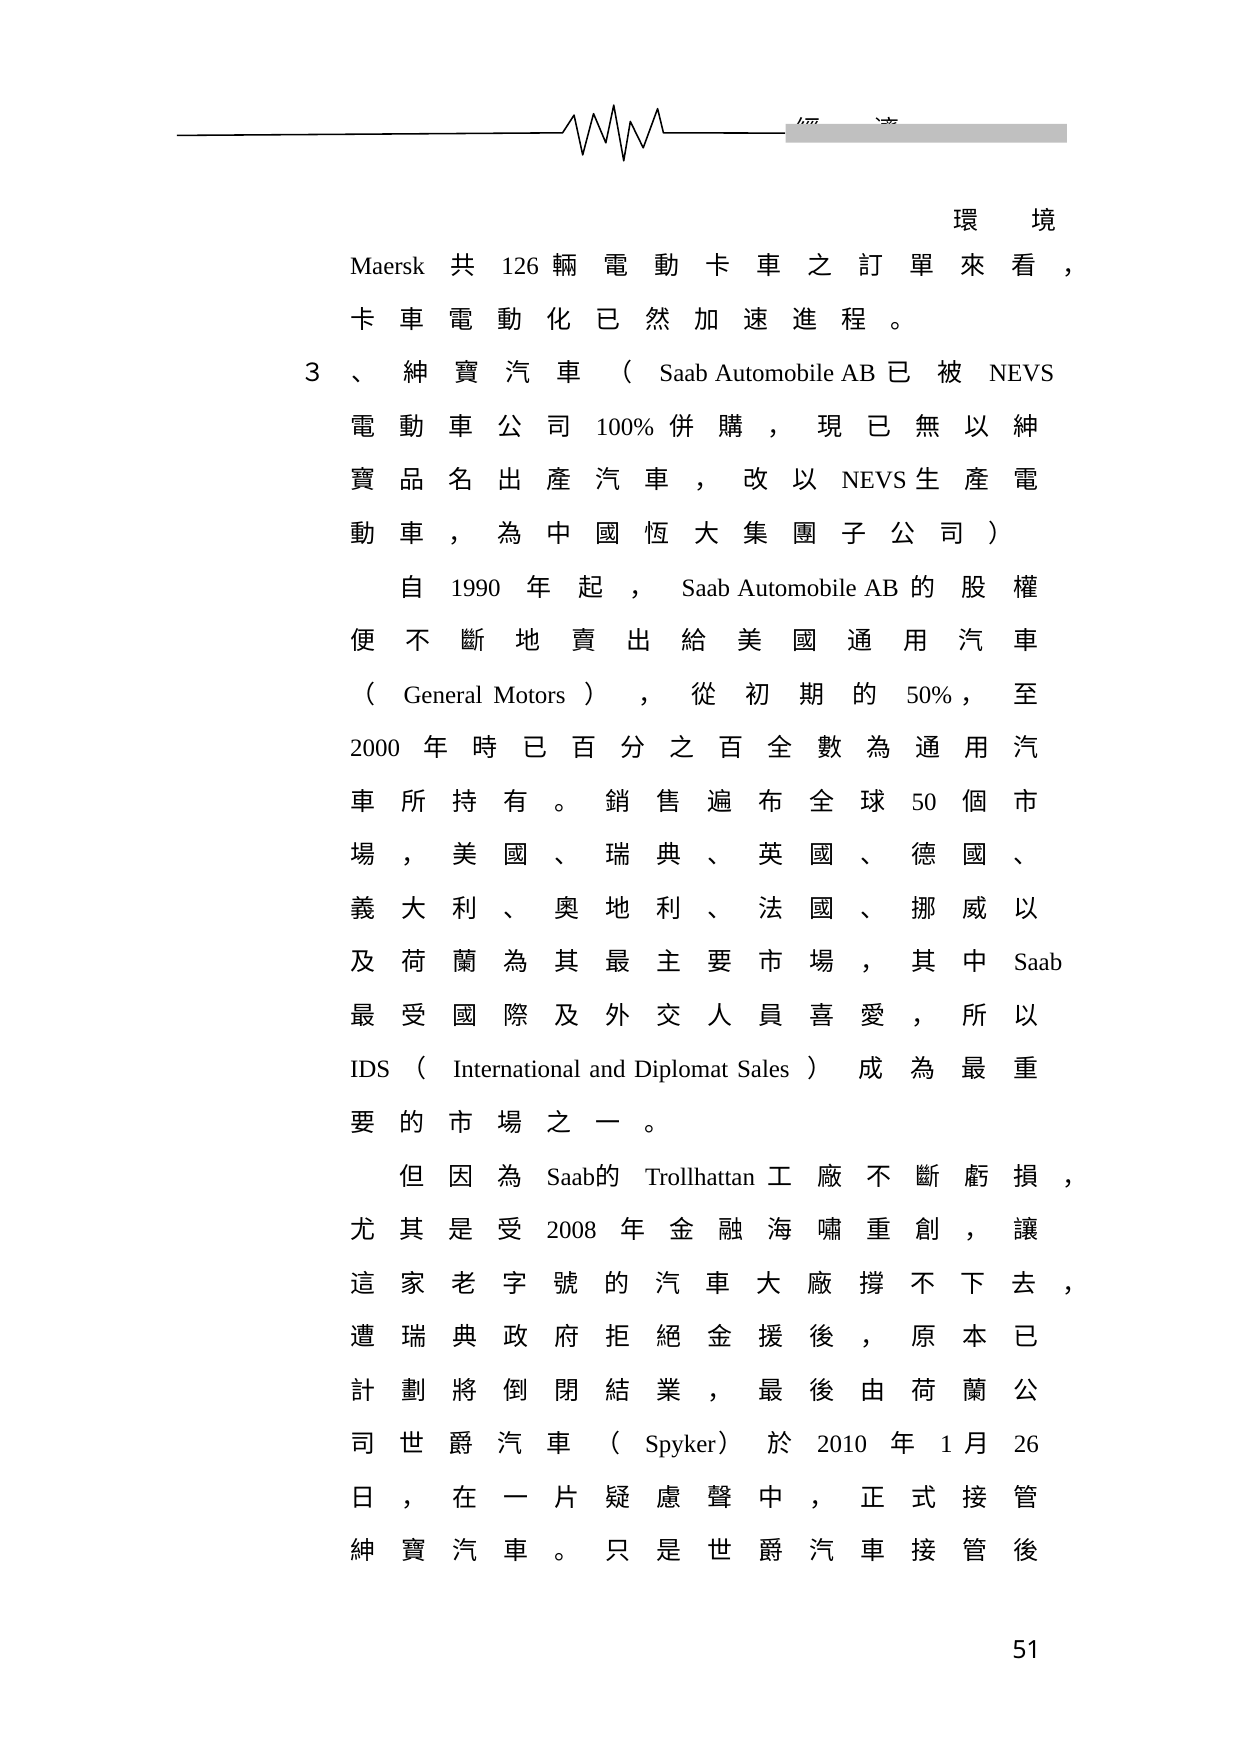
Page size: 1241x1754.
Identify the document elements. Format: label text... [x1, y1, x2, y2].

text 自1990年起，Saab Automobile AB的股權便不斷地賣出給美國通用汽車（General Motors），從初期的50%，至2000年時已百分之百全數為通用汽車所持有。銷售遍布全球50個市場，美國、瑞典、英國、德國、義大利、奧地利、法國、挪威以及荷蘭為其最主要市場，其中Saab最受國際及外交人員喜愛，所以IDS（International and Diplomat Sales）成為最重要的市場之一。 [325, 558, 1063, 1147]
text Scania於2021年年初獲得瑞典運輸局（Swedish Transport Agency）許可，可於其總部所在地Södertälje市到瑞典中部延雪平市之間的E4高速公路上，測試自動駕駛卡車。該項測試係與Tusimple科技公司共同合作，Tusimple為開發自動駕駛系統之科技公司，亦為Scania及特拉頓集團（Traton Group）投資自動駕駛技術之重要合作夥伴。美國汽車工程師協會（SAE International）設有5級國際道路自動駕駛標準（On-Road Automated Vehicle Standards），Scania該項自動駕駛卡車公路測試屬於第4級「高度自動化（high automation）」，將由駕駛員和測試工程師進行安全檢測。該公司並於去年取得有史以來最大電動車卡車訂單，將交付瑞典Einride公司共110輛電動卡車，其性能一次充電最遠可行駛250公里。電動車銷售量受疫情影響大增，不僅在前年破紀錄，去年並有三成以上新車銷售為純電動車。Scania電動車部門總經理Fredrik Allard認為，電動卡車之製造與銷售已邁入新境界，經Scania獲得大單及另一家瑞典卡車企業Volvo AB前亦接到丹麥物流公司Maersk共126輛電動卡車之訂單來看，卡車電動化已然加速進程。 [325, 237, 1063, 344]
text 但因為Saab的Trollhattan工廠不斷虧損，尤其是受2008年金融海嘯重創，讓這家老字號的汽車大廠撐不下去，遭瑞典政府拒絕金援後，原本已計劃將倒閉結業，最後由荷蘭公司世爵汽車（Spyker）於2010年1月26日，在一片疑慮聲中，正式接管紳寶汽車。只是世爵汽車接管後的Saab，情況不見好轉，於是Saab再一次被轉手，由中國大陸的企業帶著鉅額現金來併購瀕臨破產的Saab。2012年9月3日，由具中國大陸背景的瑞典國家電動車公司（National Electric Vehicle Sweden, NEVS；該公司於2020年7月由中國恆大集團持股100%），宣布完成收購案，但於2014年失去以Saab品牌生產製造汽車之許可（Saab之名稱商標續由紳寶集團Saab AB擁有，聚焦航太及國防工業領域）。NEVS現以Saab 9-3車型為基礎生產電動汽車，但使用自身NEVS品牌銷售電動車，主要市場為中國大陸。然2021年NEVS宣布為加速科技轉型，決定裁撤300名員工，而其母公司恆大集團同年出現重大財務問題，該公司並因此二度裁減員工289名（其中250名員工屬被裁員，其餘員工為自動辭職），雖受恆大集團財務困境影響，NEVS當即積極尋找新投資主，以持續其自動駕駛與電動車的業務開發。 [325, 1147, 1063, 1576]
text ３、紳寶汽車（Saab Automobile AB已被NEVS電動車公司100%併購，現已無以紳寶品名出產汽車，改以NEVS生產電動車，為中國恆大集團子公司） [276, 344, 1063, 558]
